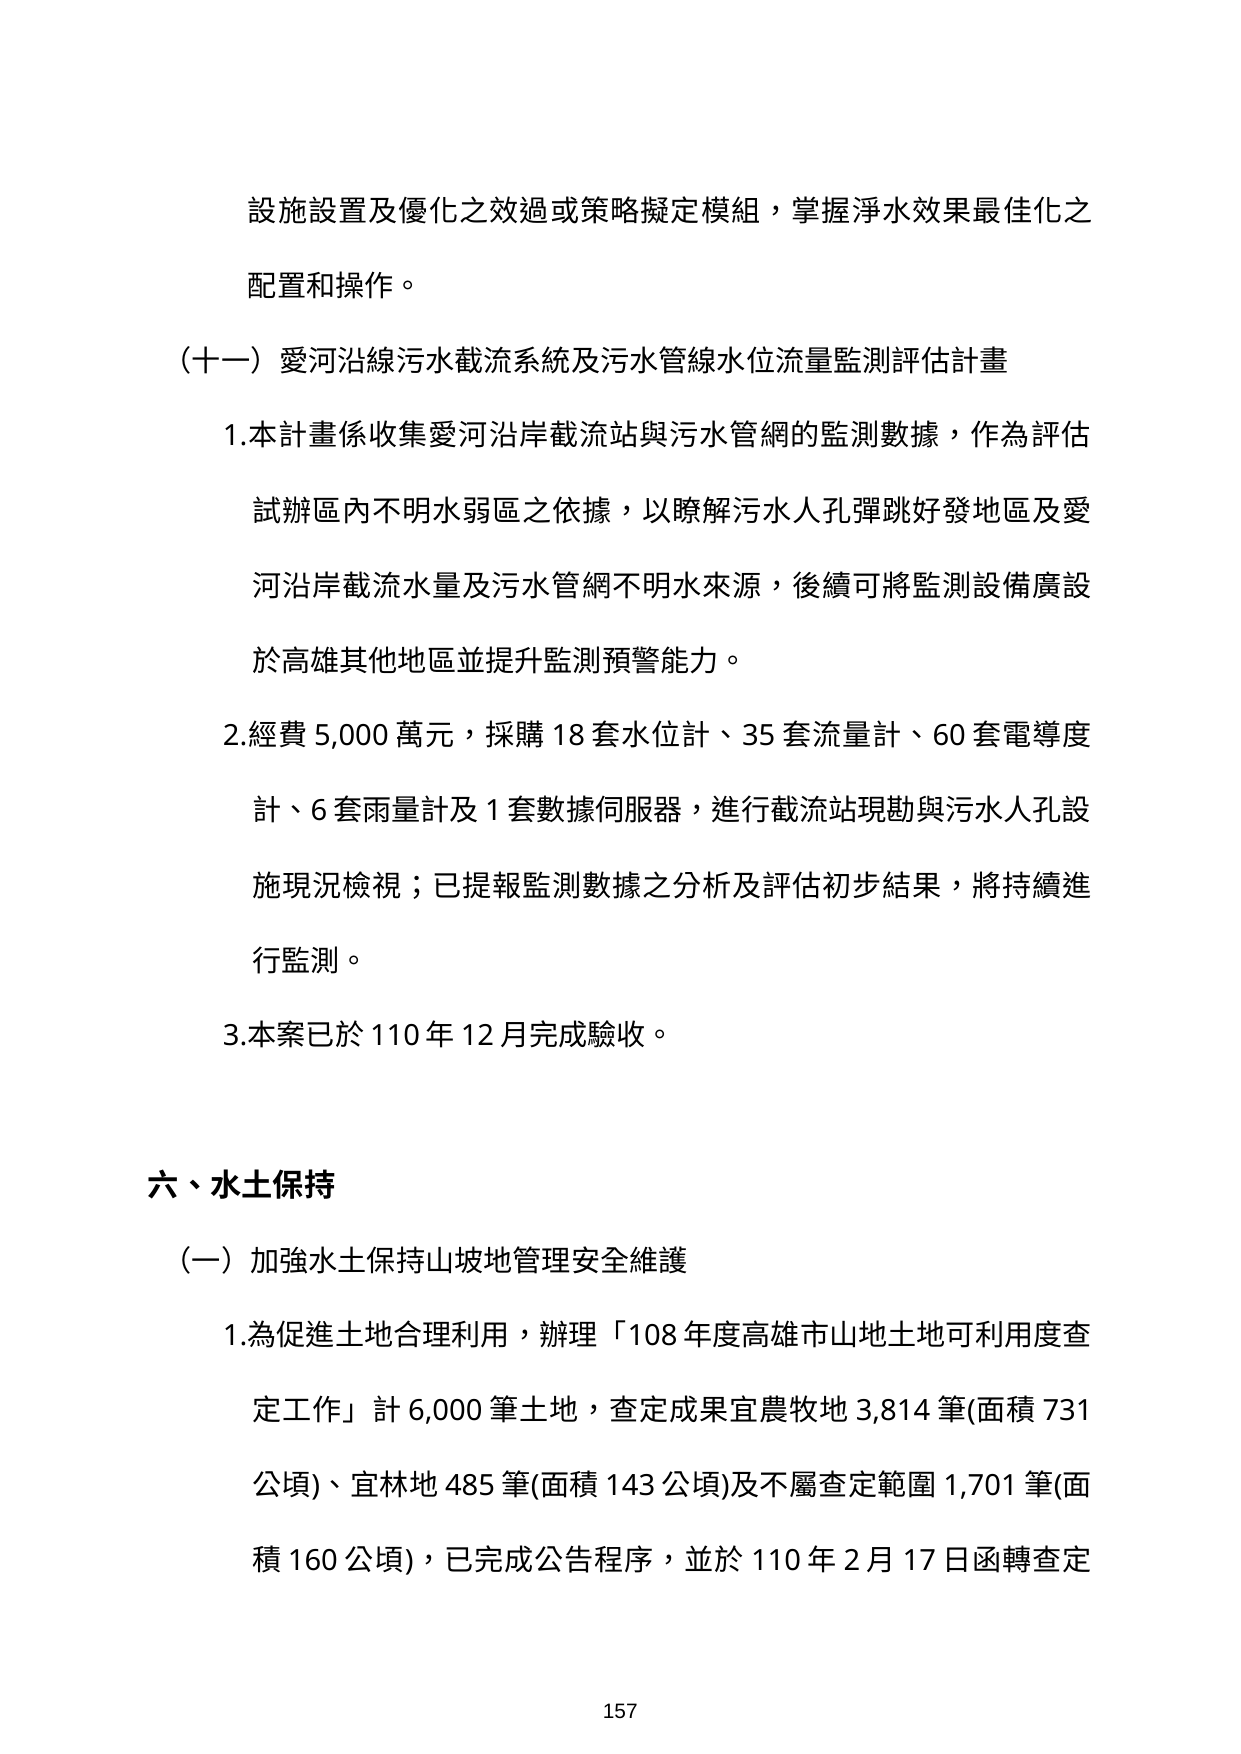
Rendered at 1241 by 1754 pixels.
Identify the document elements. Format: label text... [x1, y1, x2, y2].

text （一）加強水土保持山坡地管理安全維護 [162, 1214, 1092, 1289]
text 1.本計畫係收集愛河沿岸截流站與污水管網的監測數據，作為評估試辦區內不明水弱區之依據，以瞭解污水人孔彈跳好發地區及愛河沿岸截流水量及污水管網不明水來源，後續可將監測設備廣設於高雄其他地區並提升監測預警能力。 [223, 389, 1092, 689]
text （十一）愛河沿線污水截流系統及污水管線水位流量監測評估計畫 [162, 314, 1092, 389]
text 1.為促進土地合理利用，辦理「108年度高雄市山地土地可利用度查定工作」計6,000筆土地，查定成果宜農牧地3,814筆(面積731公頃)、宜林地485筆(面積143公頃)及不屬查定範圍1,701筆(面積160公頃)，已完成公告程序，並於110年2月17日函轉查定 [223, 1289, 1092, 1589]
text 六、水土保持 [148, 1139, 1092, 1214]
text 2.經費5,000萬元，採購18套水位計、35套流量計、60套電導度計、6套雨量計及1套數據伺服器，進行截流站現勘與污水人孔設施現況檢視；已提報監測數據之分析及評估初步結果，將持續進行監測。 [223, 689, 1092, 989]
text 設施設置及優化之效過或策略擬定模組，掌握淨水效果最佳化之配置和操作。 [248, 164, 1092, 314]
text 3.本案已於110年12月完成驗收。 [223, 989, 1092, 1064]
